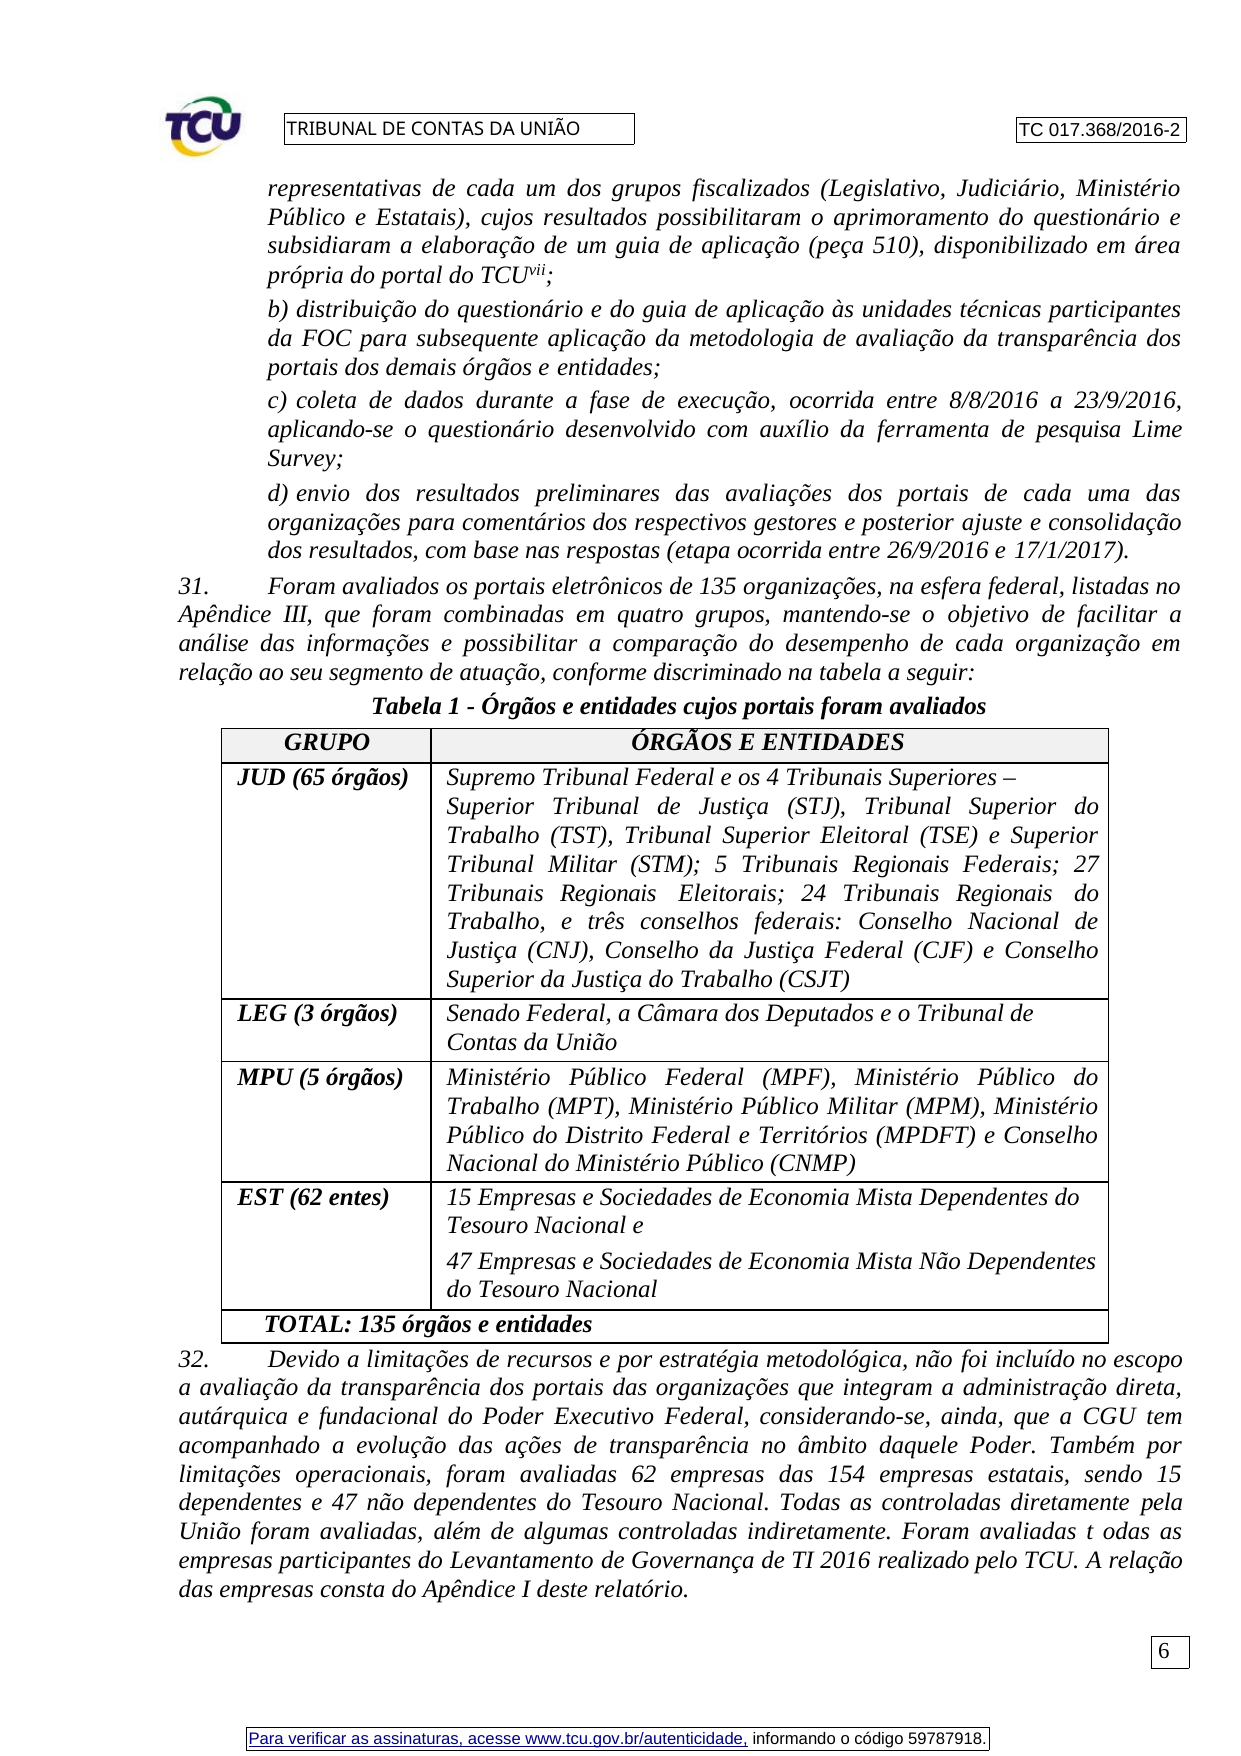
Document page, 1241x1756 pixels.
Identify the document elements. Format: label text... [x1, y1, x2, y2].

table_header GRUPO [222, 729, 430, 762]
table_cell 15 Empresas e Sociedades de Economia Mista Dependentes do Tesouro Nacional e 47 Empresas e Sociedades de Economia Mista Não Dependentes do Tesouro Nacional [432, 1183, 1108, 1309]
table_cell Supremo Tribunal Federal e os 4 Tribunais Superiores – Superior Tribunal de Justiça (STJ), Tribunal Superior do Trabalho (TST), Tribunal Superior Eleitoral (TSE) e Superior Tribunal Militar (STM); 5 Tribunais Regionais Federais; 27 Tribunais Regionais Eleitorais; 24 Tribunais Regionais do Trabalho, e três conselhos federais: Conselho Nacional de Justiça (CNJ), Conselho da Justiça Federal (CJF) e Conselho Superior da Justiça do Trabalho (CSJT) [432, 764, 1108, 998]
list envio dos resultados preliminares das avaliações dos portais de cada uma das organizações para comentários dos respectivos gestores e posterior ajuste e consolidação dos resultados, com base nas respostas (etapa ocorrida entre 26/9/2016 e 17/1/2017). [267, 479, 1181, 563]
table_cell EST (62 entes) [222, 1183, 430, 1309]
table_cell Senado Federal, a Câmara dos Deputados e o Tribunal de Contas da União [432, 1000, 1108, 1061]
text representativas de cada um dos grupos fiscalizados (Legislativo, Judiciário, Ministério Público e Estatais), cujos resultados possibilitaram o aprimoramento do questionário e subsidiaram a elaboração de um guia de aplicação (peça 510), disponibilizado em área própria do portal do TCUvii; [267, 173, 1181, 289]
table_cell Ministério Público Federal (MPF), Ministério Público do Trabalho (MPT), Ministério Público Militar (MPM), Ministério Público do Distrito Federal e Territórios (MPDFT) e Conselho Nacional do Ministério Público (CNMP) [432, 1062, 1108, 1181]
table_header ÓRGÃOS E ENTIDADES [432, 729, 1108, 762]
list Devido a limitações de recursos e por estratégia metodológica, não foi incluído no escopo a avaliação da transparência dos portais das organizações que integram a administração direta, autárquica e fundacional do Poder Executivo Federal, considerando-se, ainda, que a CGU tem acompanhado a evolução das ações de transparência no âmbito daquele Poder. Também por limitações operacionais, foram avaliadas 62 empresas das 154 empresas estatais, sendo 15 dependentes e 47 não dependentes do Tesouro Nacional. Todas as controladas diretamente pela União foram avaliadas, além de algumas controladas indiretamente. Foram avaliadas t odas as empresas participantes do Levantamento de Governança de TI 2016 realizado pelo TCU. A relação das empresas consta do Apêndice I deste relatório. [178, 1344, 1183, 1602]
picture [159, 92, 247, 163]
table_cell JUD (65 órgãos) [222, 764, 430, 998]
subtitle Tabela 1 - Órgãos e entidades cujos portais foram avaliados [371, 691, 1240, 720]
list distribuição do questionário e do guia de aplicação às unidades técnicas participantes da FOC para subsequente aplicação da metodologia de avaliação da transparência dos portais dos demais órgãos e entidades; [267, 294, 1182, 380]
table_cell MPU (5 órgãos) [222, 1062, 430, 1181]
list Foram avaliados os portais eletrônicos de 135 organizações, na esfera federal, listadas no Apêndice III, que foram combinadas em quatro grupos, mantendo-se o objetivo de facilitar a análise das informações e possibilitar a comparação do desempenho de cada organização em relação ao seu segmento de atuação, conforme discriminado na tabela a seguir: [178, 571, 1182, 686]
table_cell LEG (3 órgãos) [222, 1000, 430, 1061]
table_cell TOTAL: 135 órgãos e entidades [222, 1311, 1108, 1342]
list coleta de dados durante a fase de execução, ocorrida entre 8/8/2016 a 23/9/2016, aplicando-se o questionário desenvolvido com auxílio da ferramenta de pesquisa Lime Survey; [267, 386, 1182, 472]
